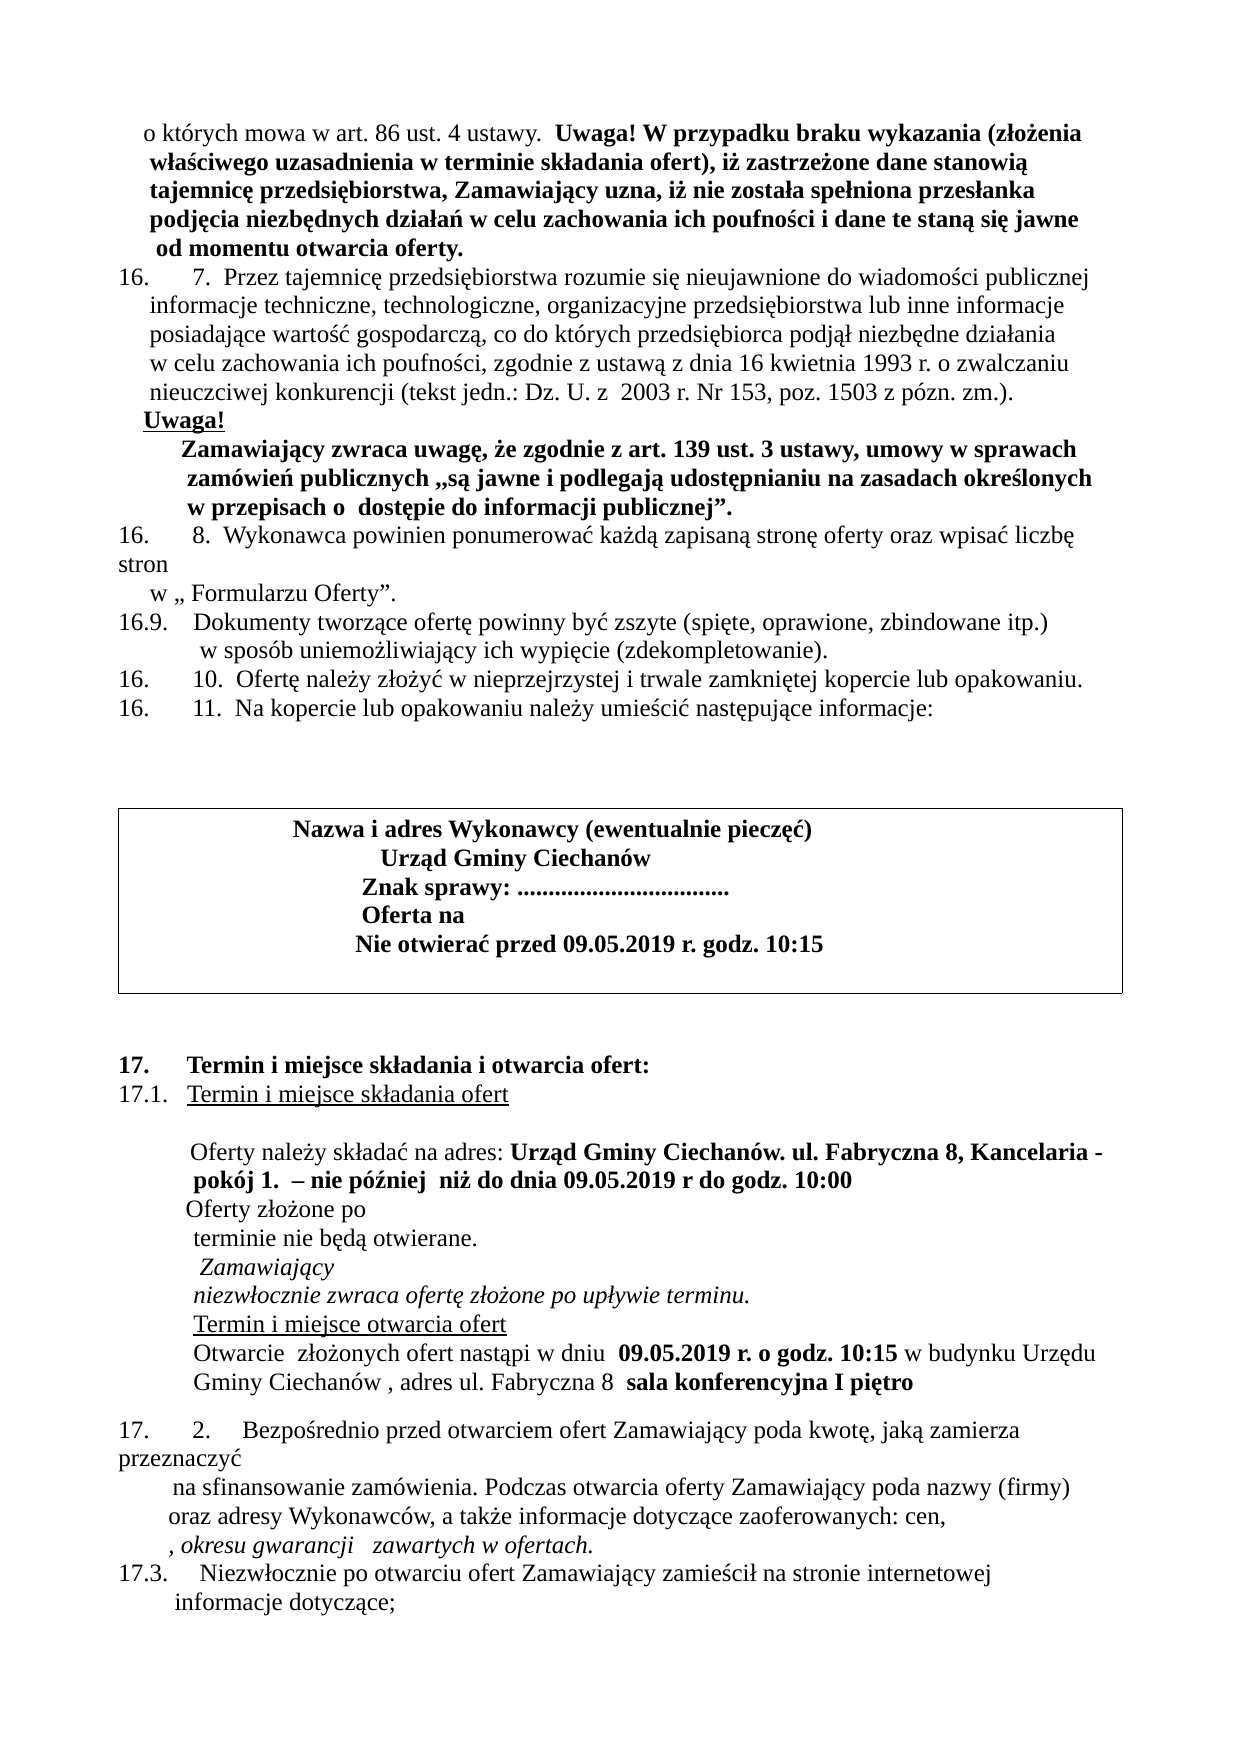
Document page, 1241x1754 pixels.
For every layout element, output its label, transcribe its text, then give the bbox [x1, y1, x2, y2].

text posiadające wartość gospodarczą, co do których przedsiębiorca podjął niezbędne działania [118, 319, 1122, 348]
text w sposób uniemożliwiający ich wypięcie (zdekompletowanie). [118, 636, 1122, 664]
text terminie nie będą otwierane. [118, 1223, 1122, 1252]
text tajemnicę przedsiębiorstwa, Zamawiający uzna, iż nie została spełniona przesłanka [118, 176, 1122, 204]
text w przepisach o dostępie do informacji publicznej”. [118, 492, 1122, 521]
text Otwarcie złożonych ofert nastąpi w dniu 09.05.2019 r. o godz. 10:15 w budynku Urzędu [118, 1338, 1122, 1367]
text w celu zachowania ich poufności, zgodnie z ustawą z dnia 16 kwietnia 1993 r. o zwalczaniu [118, 348, 1122, 377]
text na sfinansowanie zamówienia. Podczas otwarcia oferty Zamawiający poda nazwy (firmy) [118, 1472, 1122, 1501]
text pokój 1. – nie później niż do dnia 09.05.2019 r do godz. 10:00 [118, 1166, 1122, 1194]
list 7. Przez tajemnicę przedsiębiorstwa rozumie się nieujawnione do wiadomości publicznej [118, 262, 1122, 291]
text Zamawiający zwraca uwagę, że zgodnie z art. 139 ust. 3 ustawy, umowy w sprawach [118, 434, 1122, 463]
text 17.1. Termin i miejsce składania ofert [118, 1079, 1122, 1108]
text właściwego uzasadnienia w terminie składania ofert), iż zastrzeżone dane stanowią [118, 147, 1122, 176]
text oraz adresy Wykonawców, a także informacje dotyczące zaoferowanych: cen, [118, 1501, 1122, 1530]
text niezwłocznie zwraca ofertę złożone po upływie terminu. [118, 1281, 1122, 1309]
text 16.9. Dokumenty tworzące ofertę powinny być zszyte (spięte, oprawione, zbindowane itp.) [118, 607, 1122, 636]
text Oferty złożone po [179, 1194, 1122, 1223]
text informacje dotyczące; [118, 1587, 1122, 1616]
text od momentu otwarcia oferty. [118, 233, 1122, 262]
text zamówień publicznych ,,są jawne i podlegają udostępnianiu na zasadach określonych [118, 463, 1122, 492]
text 17. Termin i miejsce składania i otwarcia ofert: [118, 1051, 1122, 1079]
text informacje techniczne, technologiczne, organizacyjne przedsiębiorstwa lub inne informacje [118, 291, 1122, 319]
list 10. Ofertę należy złożyć w nieprzejrzystej i trwale zamkniętej kopercie lub opakowaniu. [118, 664, 1122, 693]
text Uwaga! [118, 406, 1122, 434]
text , okresu gwarancji zawartych w ofertach. [118, 1530, 1122, 1558]
table_header Nazwa i adres Wykonawcy (ewentualnie pieczęć) Urząd Gminy Ciechanów Znak sprawy: .................................. Oferta na Nie otwierać przed 09.05.2019 r. godz. 10:15 [119, 809, 1122, 993]
text Zamawiający [118, 1252, 1122, 1281]
text Termin i miejsce otwarcia ofert [118, 1309, 1122, 1338]
text w „ Formularzu Oferty”. [118, 578, 1122, 607]
text Gminy Ciechanów , adres ul. Fabryczna 8 sala konferencyjna I piętro [118, 1367, 1122, 1396]
list 8. Wykonawca powinien ponumerować każdą zapisaną stronę oferty oraz wpisać liczbę stron [118, 521, 1122, 578]
list 11. Na kopercie lub opakowaniu należy umieścić następujące informacje: [118, 693, 1122, 722]
text o których mowa w art. 86 ust. 4 ustawy. Uwaga! W przypadku braku wykazania (złożenia [118, 118, 1122, 147]
text nieuczciwej konkurencji (tekst jedn.: Dz. U. z 2003 r. Nr 153, poz. 1503 z pózn. zm.). [118, 377, 1122, 406]
list 2. Bezpośrednio przed otwarciem ofert Zamawiający poda kwotę, jaką zamierza przeznaczyć [118, 1415, 1122, 1472]
text Oferty należy składać na adres: Urząd Gminy Ciechanów. ul. Fabryczna 8, Kancelaria - [109, 1137, 1122, 1166]
text podjęcia niezbędnych działań w celu zachowania ich poufności i dane te staną się jawne [118, 204, 1122, 233]
text 17.3. Niezwłocznie po otwarciu ofert Zamawiający zamieścił na stronie internetowej [118, 1558, 1122, 1587]
